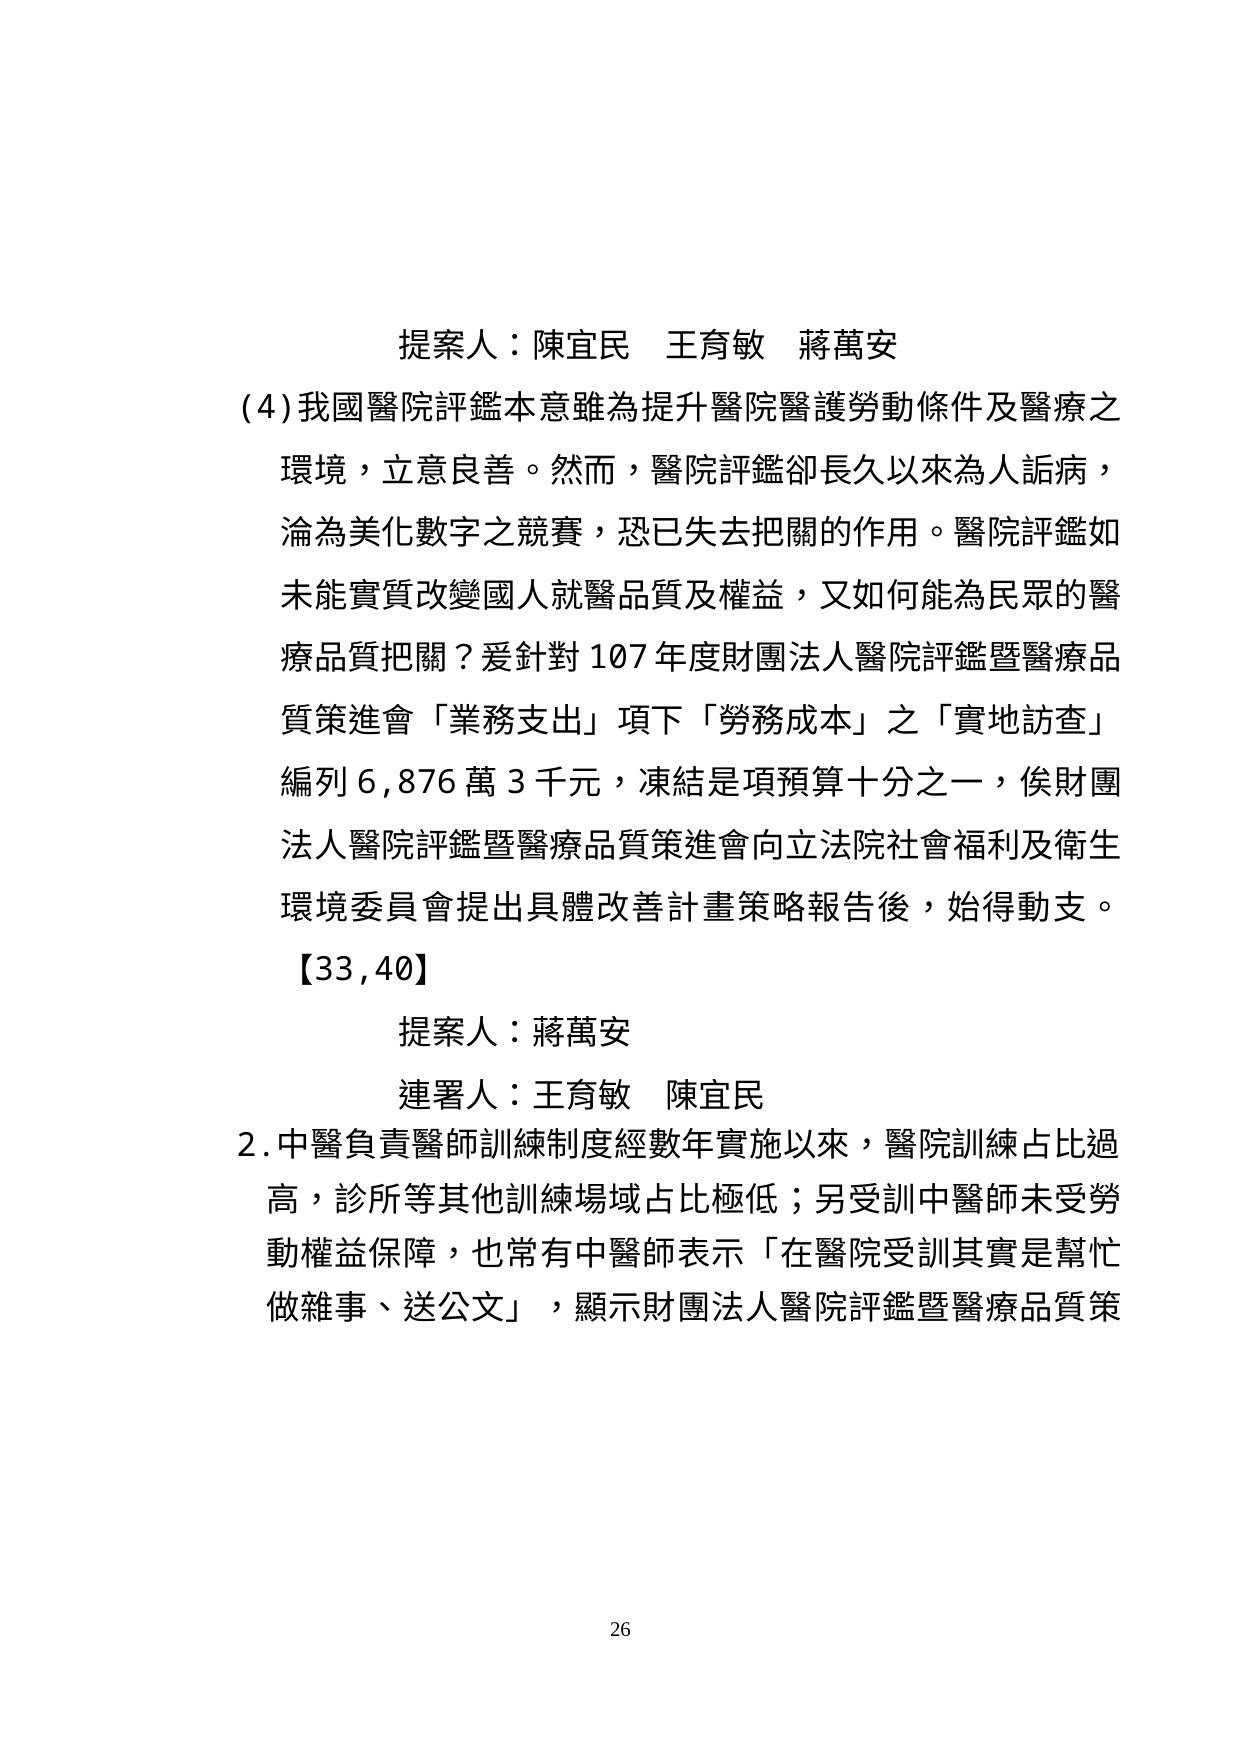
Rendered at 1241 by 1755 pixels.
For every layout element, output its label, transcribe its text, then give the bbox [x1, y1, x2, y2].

text 2.中醫負責醫師訓練制度經數年實施以來，醫院訓練占比過高，診所等其他訓練場域占比極低；另受訓中醫師未受勞動權益保障，也常有中醫師表示「在醫院受訓其實是幫忙做雜事、送公文」，顯示財團法人醫院評鑑暨醫療品質策 [236, 1113, 1122, 1330]
text 連署人：王育敏 陳宜民 [280, 1051, 1122, 1113]
text 提案人：蔣萬安 [280, 988, 1122, 1051]
text (4)我國醫院評鑑本意雖為提升醫院醫護勞動條件及醫療之環境，立意良善。然而，醫院評鑑卻長久以來為人詬病，淪為美化數字之競賽，恐已失去把關的作用。醫院評鑑如未能實質改變國人就醫品質及權益，又如何能為民眾的醫療品質把關？爰針對107年度財團法人醫院評鑑暨醫療品質策進會「業務支出」項下「勞務成本」之「實地訪查」編列6,876萬3千元，凍結是項預算十分之一，俟財團法人醫院評鑑暨醫療品質策進會向立法院社會福利及衛生環境委員會提出具體改善計畫策略報告後，始得動支。【33,40】 [236, 363, 1122, 988]
text 提案人：陳宜民 王育敏 蔣萬安 [280, 301, 1122, 363]
